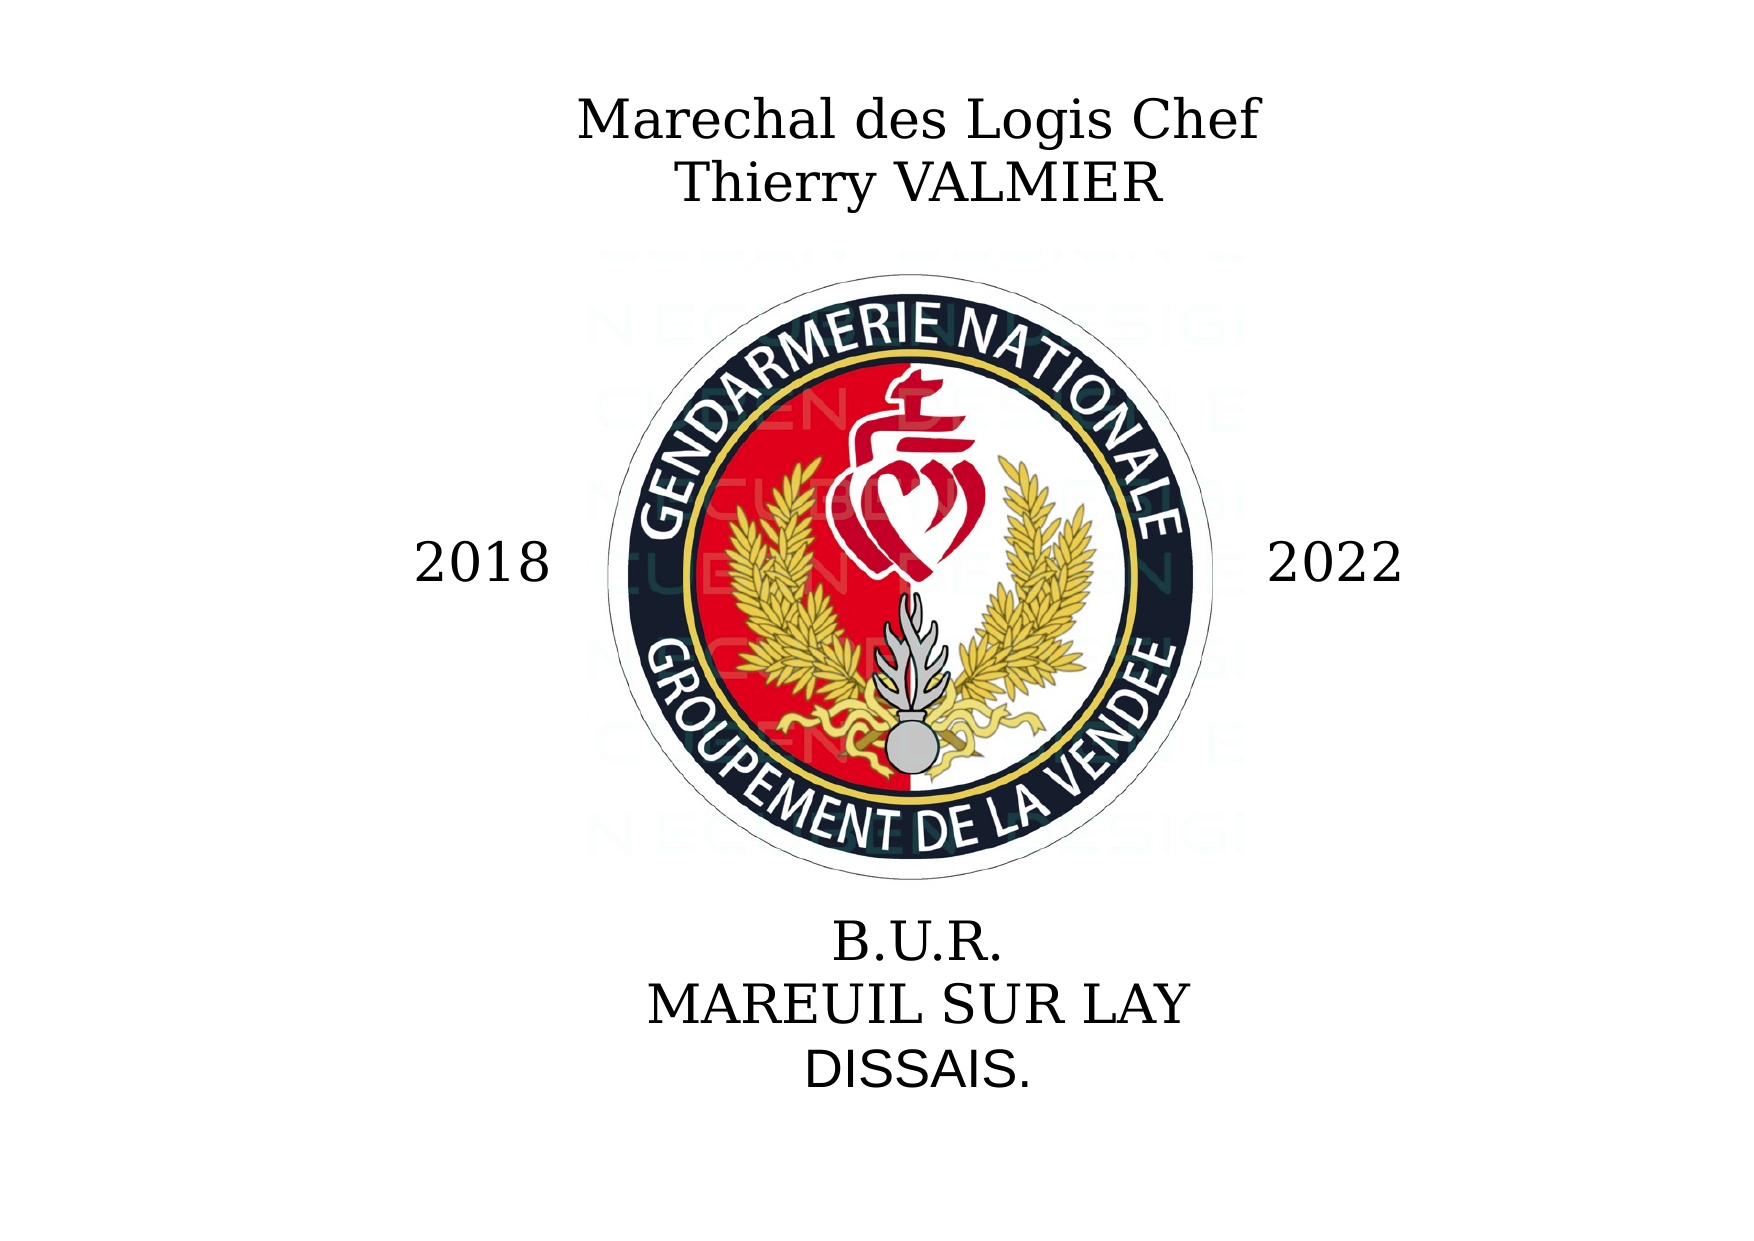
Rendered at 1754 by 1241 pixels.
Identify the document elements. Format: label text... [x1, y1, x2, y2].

text DISSAIS. [118, 1036, 1718, 1098]
text 2022 [1245, 531, 1718, 594]
picture [587, 250, 1245, 891]
text B.U.R. [118, 910, 1718, 973]
text MAREUIL SUR LAY [118, 973, 1718, 1036]
text Marechal des Logis Chef [118, 88, 1718, 152]
text 2018 [118, 531, 587, 594]
text Thierry VALMIER [118, 152, 1718, 214]
